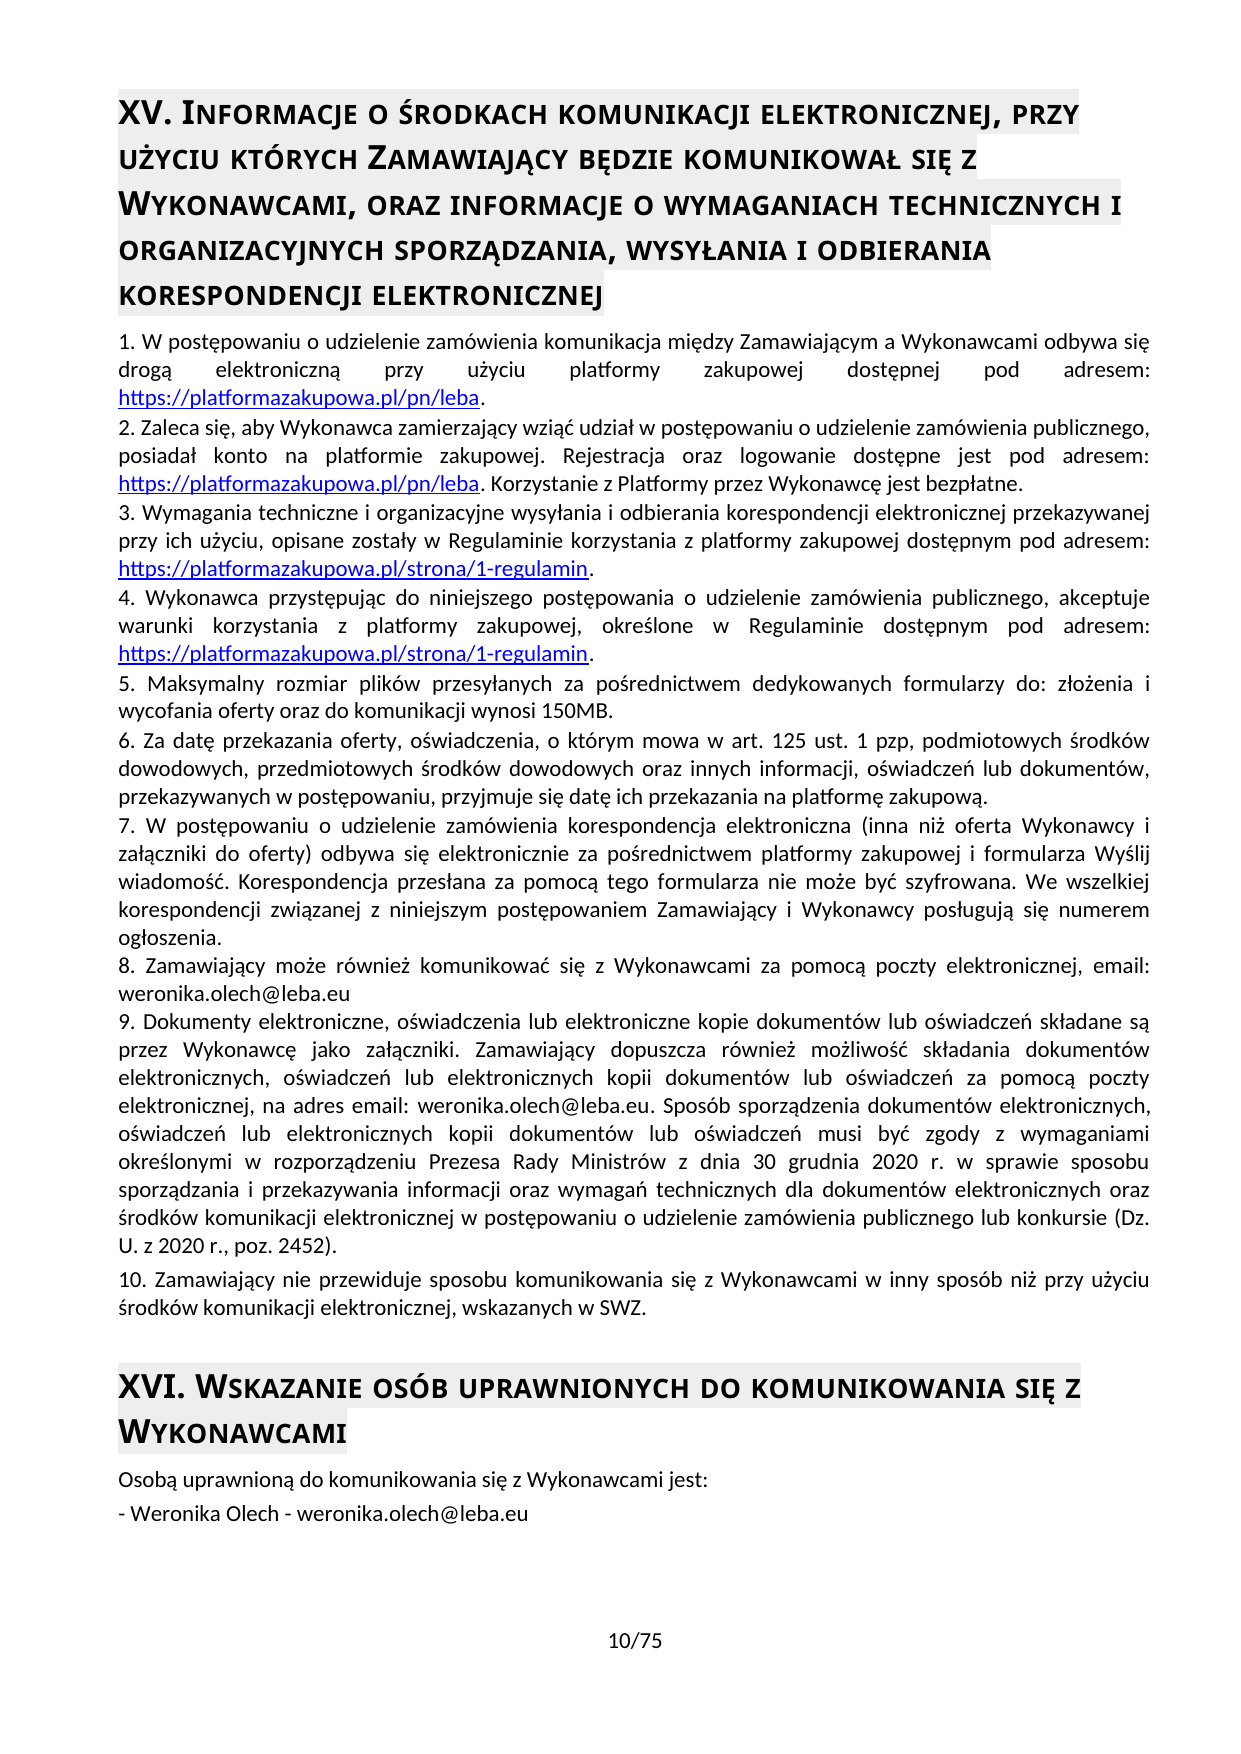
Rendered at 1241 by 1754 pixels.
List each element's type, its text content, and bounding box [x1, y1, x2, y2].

text 2. Zaleca się, aby Wykonawca zamierzający wziąć udział w postępowaniu o udzielenie zamówienia publicznego, posiadał konto na platformie zakupowej. Rejestracja oraz logowanie dostępne jest pod adresem: https://platformazakupowa.pl/pn/leba. Korzystanie z Platformy przez Wykonawcę jest bezpłatne. [118, 413, 1152, 497]
text 7. W postępowaniu o udzielenie zamówienia korespondencja elektroniczna (inna niż oferta Wykonawcy i załączniki do oferty) odbywa się elektronicznie za pośrednictwem platformy zakupowej i formularza Wyślij wiadomość. Korespondencja przesłana za pomocą tego formularza nie może być szyfrowana. We wszelkiej korespondencji związanej z niniejszym postępowaniem Zamawiający i Wykonawcy posługują się numerem ogłoszenia. [118, 811, 1152, 951]
text 6. Za datę przekazania oferty, oświadczenia, o którym mowa w art. 125 ust. 1 pzp, podmiotowych środków dowodowych, przedmiotowych środków dowodowych oraz innych informacji, oświadczeń lub dokumentów, przekazywanych w postępowaniu, przyjmuje się datę ich przekazania na platformę zakupową. [118, 726, 1152, 810]
text 4. Wykonawca przystępując do niniejszego postępowania o udzielenie zamówienia publicznego, akceptuje warunki korzystania z platformy zakupowej, określone w Regulaminie dostępnym pod adresem: https://platformazakupowa.pl/strona/1-regulamin. [118, 583, 1152, 667]
text 3. Wymagania techniczne i organizacyjne wysyłania i odbierania korespondencji elektronicznej przekazywanej przy ich użyciu, opisane zostały w Regulaminie korzystania z platformy zakupowej dostępnym pod adresem: https://platformazakupowa.pl/strona/1-regulamin. [118, 498, 1152, 582]
text Osobą uprawnioną do komunikowania się z Wykonawcami jest: [118, 1466, 1152, 1493]
text 8. Zamawiający może również komunikować się z Wykonawcami za pomocą poczty elektronicznej, email: weronika.olech@leba.eu [118, 951, 1152, 1007]
text - Weronika Olech - weronika.olech@leba.eu [118, 1499, 1152, 1527]
text 5. Maksymalny rozmiar plików przesyłanych za pośrednictwem dedykowanych formularzy do: złożenia i wycofania oferty oraz do komunikacji wynosi 150MB. [118, 669, 1152, 725]
text 10. Zamawiający nie przewiduje sposobu komunikowania się z Wykonawcami w inny sposób niż przy użyciu środków komunikacji elektronicznej, wskazanych w SWZ. [118, 1266, 1152, 1322]
text 1. W postępowaniu o udzielenie zamówienia komunikacja między Zamawiającym a Wykonawcami odbywa się drogą elektroniczną przy użyciu platformy zakupowej dostępnej pod adresem: https://platformazakupowa.pl/pn/leba. [118, 327, 1152, 411]
subtitle XV. Informacje o środkach komunikacji elektronicznej, przy użyciu których Zamawiający będzie komunikował się z Wykonawcami, oraz informacje o wymaganiach technicznych i organizacyjnych sporządzania, wysyłania i odbierania korespondencji elektronicznej [118, 88, 1152, 316]
text 9. Dokumenty elektroniczne, oświadczenia lub elektroniczne kopie dokumentów lub oświadczeń składane są przez Wykonawcę jako załączniki. Zamawiający dopuszcza również możliwość składania dokumentów elektronicznych, oświadczeń lub elektronicznych kopii dokumentów lub oświadczeń za pomocą poczty elektronicznej, na adres email: weronika.olech@leba.eu. Sposób sporządzenia dokumentów elektronicznych, oświadczeń lub elektronicznych kopii dokumentów lub oświadczeń musi być zgody z wymaganiami określonymi w rozporządzeniu Prezesa Rady Ministrów z dnia 30 grudnia 2020 r. w sprawie sposobu sporządzania i przekazywania informacji oraz wymagań technicznych dla dokumentów elektronicznych oraz środków komunikacji elektronicznej w postępowaniu o udzielenie zamówienia publicznego lub konkursie (Dz. U. z 2020 r., poz. 2452). [118, 1007, 1152, 1259]
subtitle XVI. Wskazanie osób uprawnionych do komunikowania się z Wykonawcami [347, 1363, 1152, 1454]
